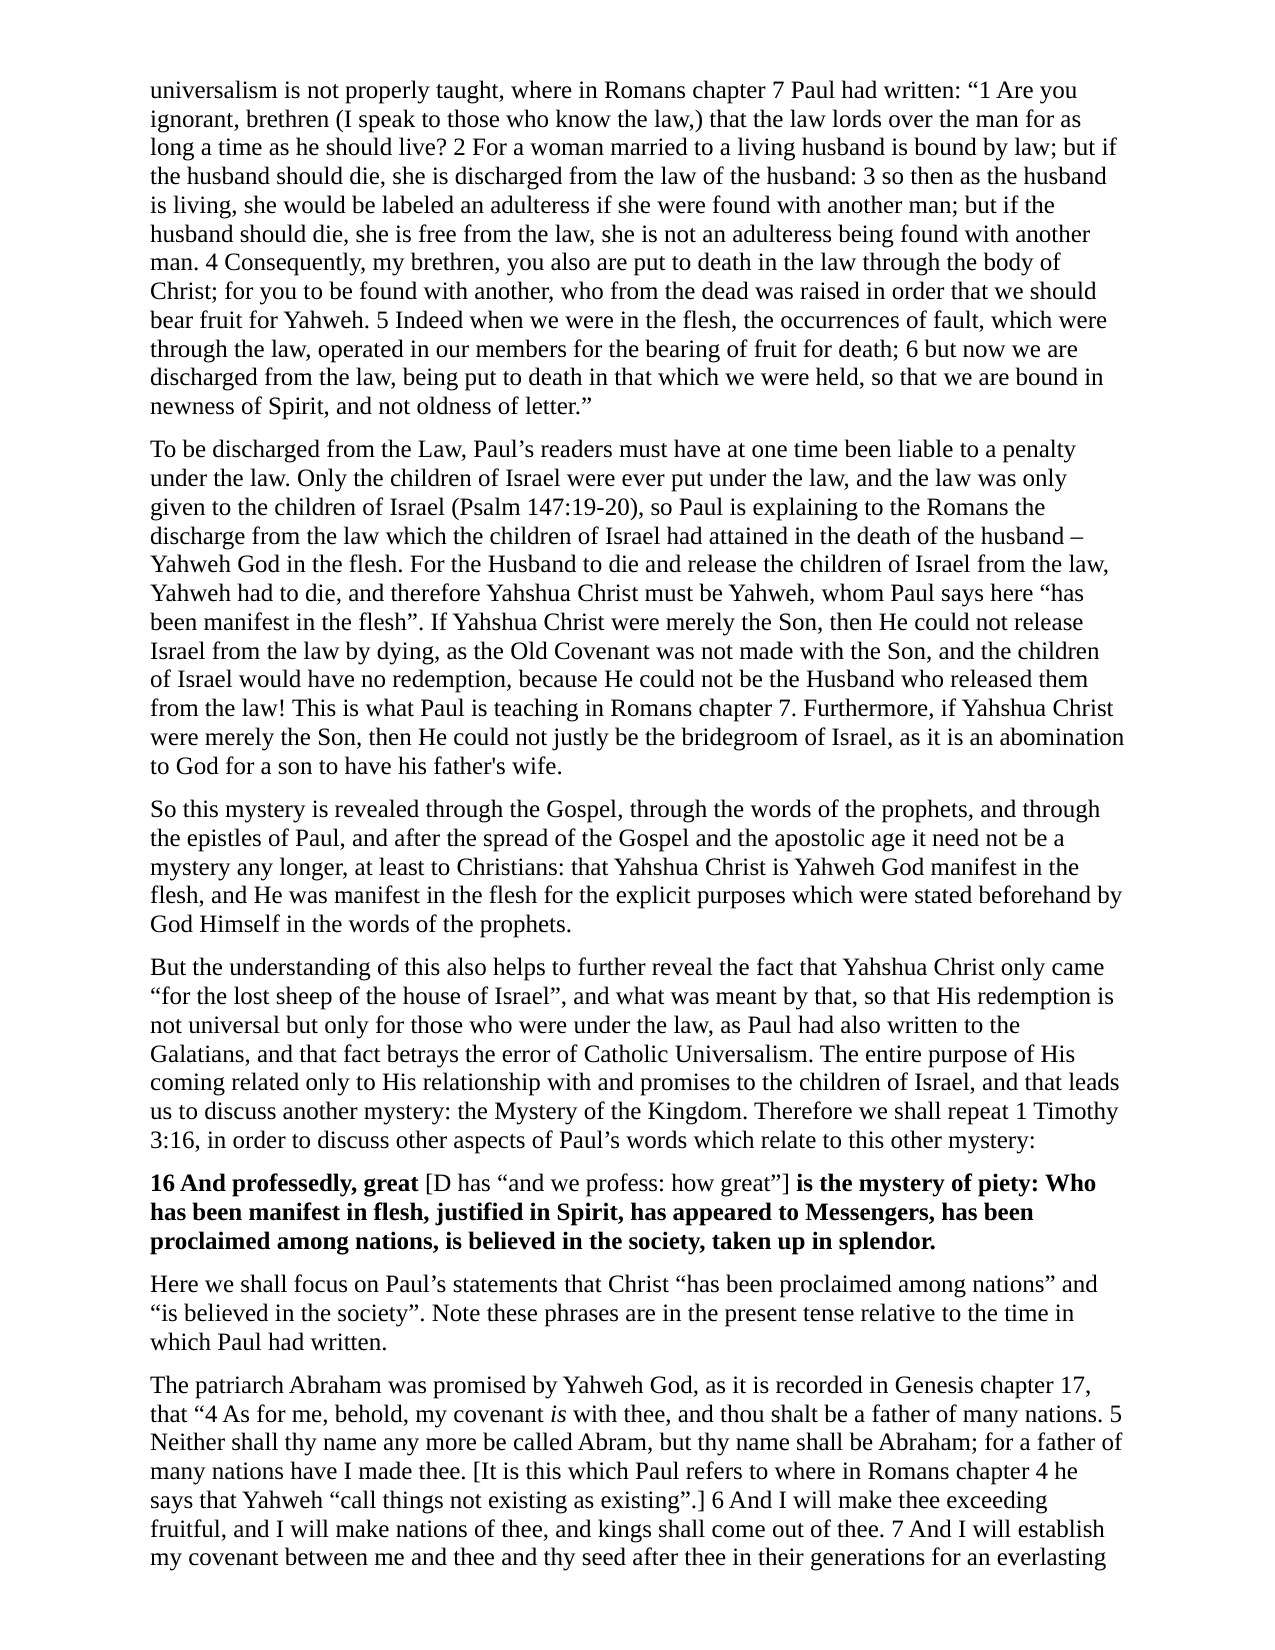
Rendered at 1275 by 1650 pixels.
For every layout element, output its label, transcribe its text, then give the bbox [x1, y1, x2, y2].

text So this mystery is revealed through the Gospel, through the words of the prophets, and through the epistles of Paul, and after the spread of the Gospel and the apostolic age it need not be a mystery any longer, at least to Christians: that Yahshua Christ is Yahweh God manifest in the flesh, and He was manifest in the flesh for the explicit purposes which were stated beforehand by God Himself in the words of the prophets. [150, 794, 1125, 938]
text Here we shall focus on Paul’s statements that Christ “has been proclaimed among nations” and “is believed in the society”. Note these phrases are in the present tense relative to the time in which Paul had written. [150, 1269, 1125, 1355]
text But the understanding of this also helps to further reveal the fact that Yahshua Christ only came “for the lost sheep of the house of Israel”, and what was meant by that, so that His redemption is not universal but only for those who were under the law, as Paul had also written to the Galatians, and that fact betrays the error of Catholic Universalism. The entire purpose of His coming related only to His relationship with and promises to the children of Israel, and that leads us to discuss another mystery: the Mystery of the Kingdom. Therefore we shall repeat 1 Timothy 3:16, in order to discuss other aspects of Paul’s words which relate to this other mystery: [150, 952, 1125, 1154]
text 16 And professedly, great [D has “and we profess: how great”] is the mystery of piety: Who has been manifest in flesh, justified in Spirit, has appeared to Messengers, has been proclaimed among nations, is believed in the society, taken up in splendor. [150, 1168, 1125, 1254]
text The patriarch Abraham was promised by Yahweh God, as it is recorded in Genesis chapter 17, that “4 As for me, behold, my covenant is with thee, and thou shalt be a father of many nations. 5 Neither shall thy name any more be called Abram, but thy name shall be Abraham; for a father of many nations have I made thee. [It is this which Paul refers to where in Romans chapter 4 he says that Yahweh “call things not existing as existing”.] 6 And I will make thee exceeding fruitful, and I will make nations of thee, and kings shall come out of thee. 7 And I will establish my covenant between me and thee and thy seed after thee in their generations for an everlasting [150, 1370, 1125, 1571]
text universalism is not properly taught, where in Romans chapter 7 Paul had written: “1 Are you ignorant, brethren (I speak to those who know the law,) that the law lords over the man for as long a time as he should live? 2 For a woman married to a living husband is bound by law; but if the husband should die, she is discharged from the law of the husband: 3 so then as the husband is living, she would be labeled an adulteress if she were found with another man; but if the husband should die, she is free from the law, she is not an adulteress being found with another man. 4 Consequently, my brethren, you also are put to death in the law through the body of Christ; for you to be found with another, who from the dead was raised in order that we should bear fruit for Yahweh. 5 Indeed when we were in the flesh, the occurrences of fault, which were through the law, operated in our members for the bearing of fruit for death; 6 but now we are discharged from the law, being put to death in that which we were held, so that we are bound in newness of Spirit, and not oldness of letter.” [150, 75, 1125, 420]
text To be discharged from the Law, Paul’s readers must have at one time been liable to a penalty under the law. Only the children of Israel were ever put under the law, and the law was only given to the children of Israel (Psalm 147:19-20), so Paul is explaining to the Romans the discharge from the law which the children of Israel had attained in the death of the husband – Yahweh God in the flesh. For the Husband to die and release the children of Israel from the law, Yahweh had to die, and therefore Yahshua Christ must be Yahweh, whom Paul says here “has been manifest in the flesh”. If Yahshua Christ were merely the Son, then He could not release Israel from the law by dying, as the Old Covenant was not made with the Son, and the children of Israel would have no redemption, because He could not be the Husband who released them from the law! This is what Paul is teaching in Romans chapter 7. Furthermore, if Yahshua Christ were merely the Son, then He could not justly be the bridegroom of Israel, as it is an abomination to God for a son to have his father's wife. [150, 434, 1125, 779]
